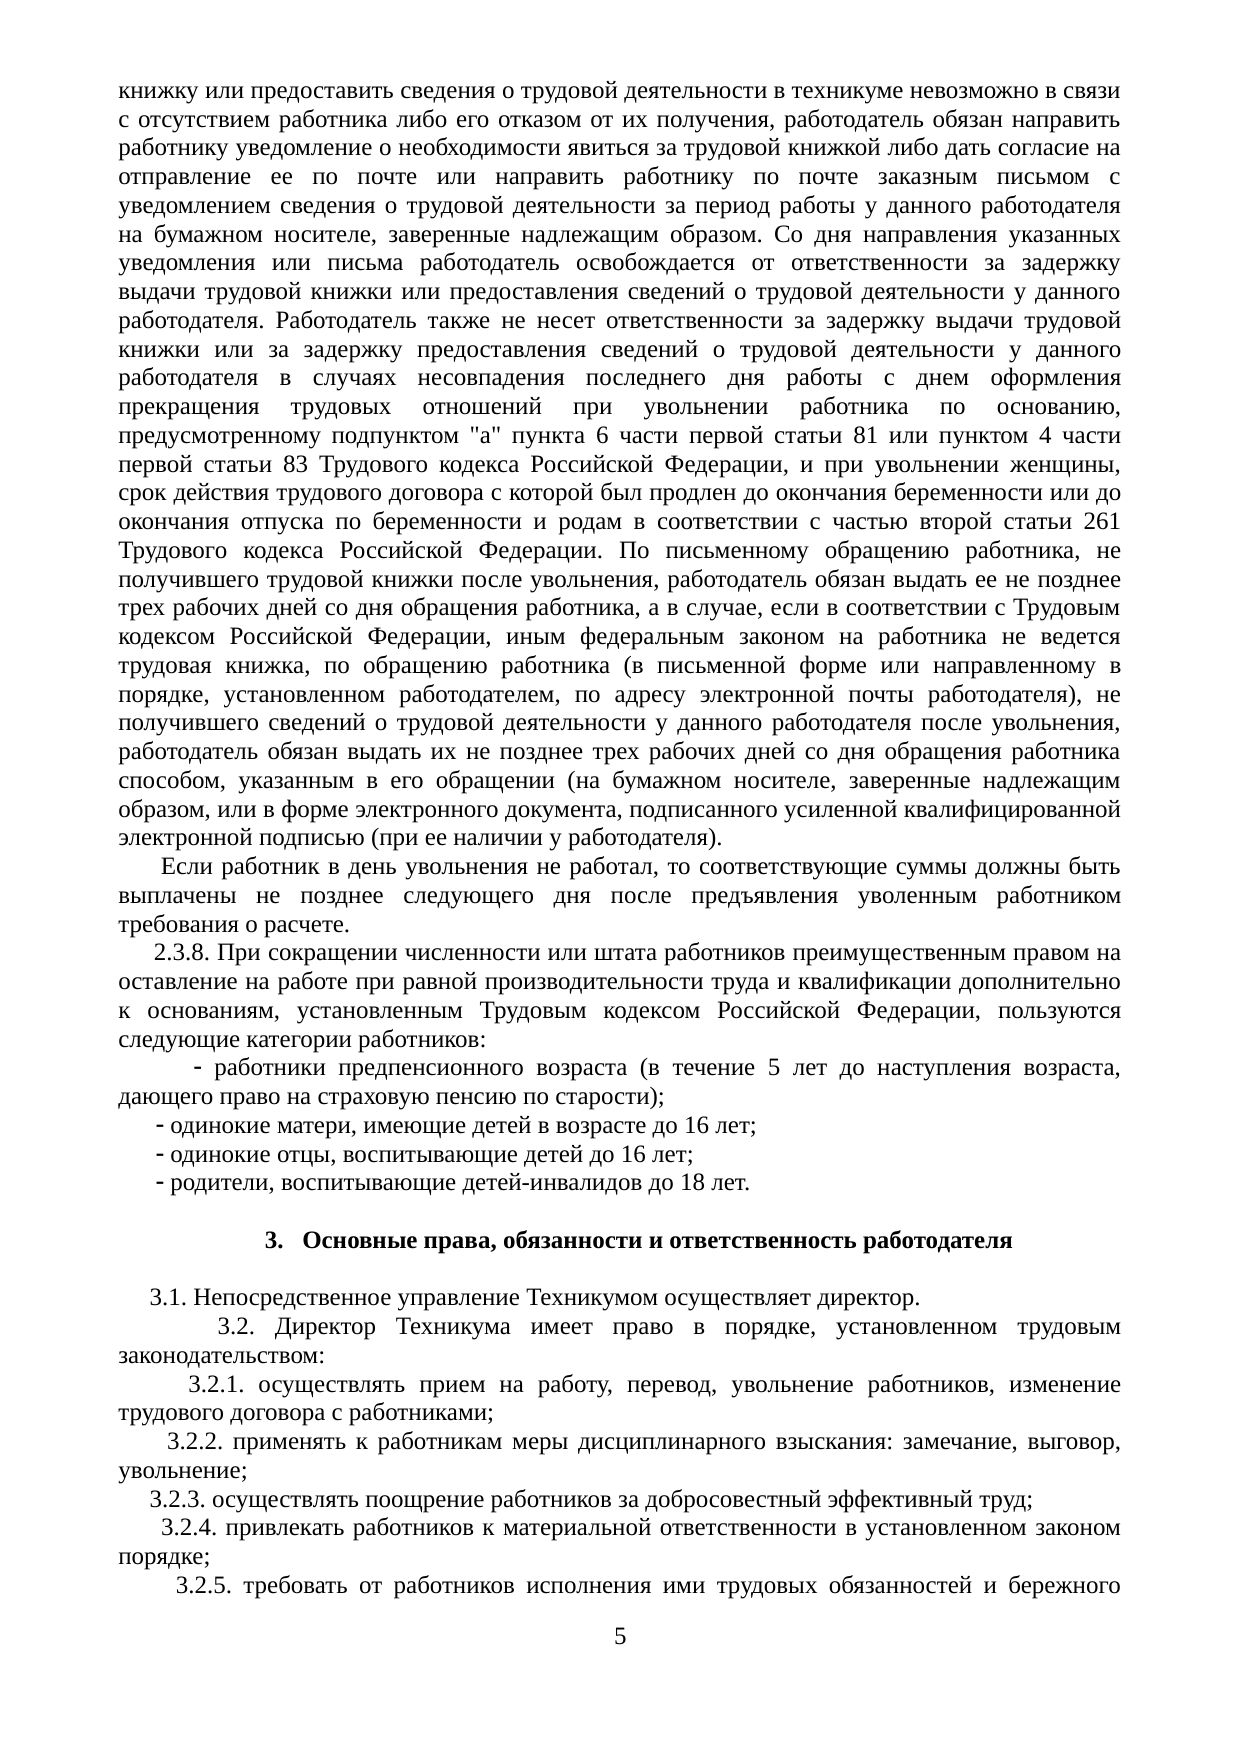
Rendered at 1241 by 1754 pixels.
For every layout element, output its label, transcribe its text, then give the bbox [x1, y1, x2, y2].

text  родители, воспитывающие детей-инвалидов до 18 лет. [118, 1167, 1122, 1196]
text  работники предпенсионного возраста (в течение 5 лет до наступления возраста, дающего право на страховую пенсию по старости); [118, 1052, 1122, 1110]
text 3.2.4. привлекать работников к материальной ответственности в установленном законом порядке; [118, 1512, 1122, 1570]
text  одинокие матери, имеющие детей в возрасте до 16 лет; [118, 1110, 1122, 1139]
text 3.2.2. применять к работникам меры дисциплинарного взыскания: замечание, выговор, увольнение; [118, 1426, 1122, 1484]
text книжку или предоставить сведения о трудовой деятельности в техникуме невозможно в связи с отсутствием работника либо его отказом от их получения, работодатель обязан направить работнику уведомление о необходимости явиться за трудовой книжкой либо дать согласие на отправление ее по почте или направить работнику по почте заказным письмом с уведомлением сведения о трудовой деятельности за период работы у данного работодателя на бумажном носителе, заверенные надлежащим образом. Со дня направления указанных уведомления или письма работодатель освобождается от ответственности за задержку выдачи трудовой книжки или предоставления сведений о трудовой деятельности у данного работодателя. Работодатель также не несет ответственности за задержку выдачи трудовой книжки или за задержку предоставления сведений о трудовой деятельности у данного работодателя в случаях несовпадения последнего дня работы с днем оформления прекращения трудовых отношений при увольнении работника по основанию, предусмотренному подпунктом "а" пункта 6 части первой статьи 81 или пунктом 4 части первой статьи 83 Трудового кодекса Российской Федерации, и при увольнении женщины, срок действия трудового договора с которой был продлен до окончания беременности или до окончания отпуска по беременности и родам в соответствии с частью второй статьи 261 Трудового кодекса Российской Федерации. По письменному обращению работника, не получившего трудовой книжки после увольнения, работодатель обязан выдать ее не позднее трех рабочих дней со дня обращения работника, а в случае, если в соответствии с Трудовым кодексом Российской Федерации, иным федеральным законом на работника не ведется трудовая книжка, по обращению работника (в письменной форме или направленному в порядке, установленном работодателем, по адресу электронной почты работодателя), не получившего сведений о трудовой деятельности у данного работодателя после увольнения, работодатель обязан выдать их не позднее трех рабочих дней со дня обращения работника способом, указанным в его обращении (на бумажном носителе, заверенные надлежащим образом, или в форме электронного документа, подписанного усиленной квалифицированной электронной подписью (при ее наличии у работодателя). [118, 75, 1122, 851]
text 3.2. Директор Техникума имеет право в порядке, установленном трудовым законодательством: [118, 1311, 1122, 1369]
text  одинокие отцы, воспитывающие детей до 16 лет; [118, 1139, 1122, 1167]
text 3.2.5. требовать от работников исполнения ими трудовых обязанностей и бережного [118, 1570, 1122, 1599]
text Если работник в день увольнения не работал, то соответствующие суммы должны быть выплачены не позднее следующего дня после предъявления уволенным работником требования о расчете. [118, 851, 1122, 937]
list Основные права, обязанности и ответственность работодателя [156, 1225, 1122, 1254]
text 3.2.3. осуществлять поощрение работников за добросовестный эффективный труд; [118, 1484, 1122, 1512]
text 3.2.1. осуществлять прием на работу, перевод, увольнение работников, изменение трудового договора с работниками; [118, 1369, 1122, 1426]
text 3.1. Непосредственное управление Техникумом осуществляет директор. [118, 1282, 1122, 1311]
text 2.3.8. При сокращении численности или штата работников преимущественным правом на оставление на работе при равной производительности труда и квалификации дополнительно к основаниям, установленным Трудовым кодексом Российской Федерации, пользуются следующие категории работников: [118, 937, 1122, 1052]
